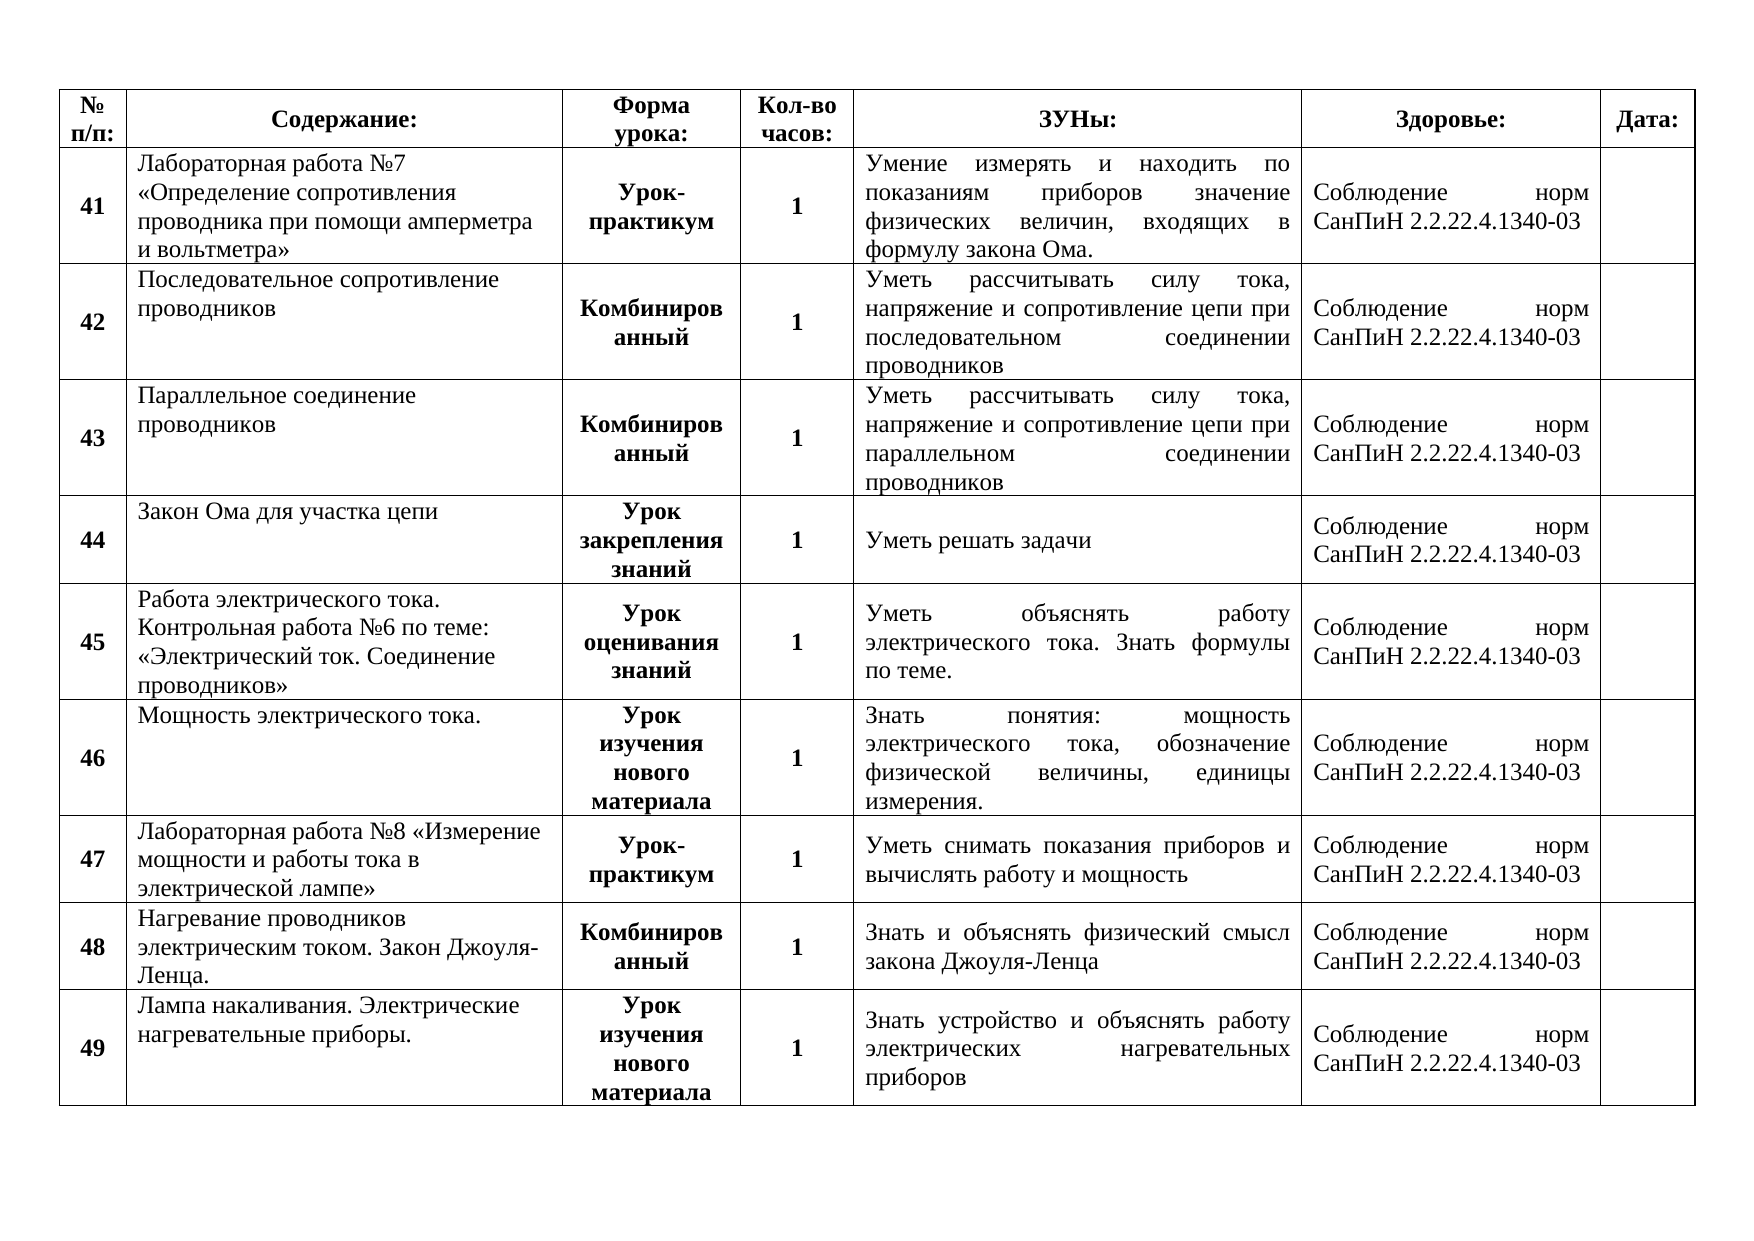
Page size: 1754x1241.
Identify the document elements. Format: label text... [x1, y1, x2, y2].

table_cell 43 [60, 380, 126, 495]
table_header Здоровье: [1302, 90, 1600, 147]
table_cell Уметь снимать показания приборов и вычислять работу и мощность [854, 816, 1301, 902]
table_header № п/п: [60, 90, 126, 147]
table_cell Знать и объяснять физический смысл закона Джоуля-Ленца [854, 903, 1301, 989]
table_cell Соблюдение норм СанПиН 2.2.22.4.1340-03 [1302, 700, 1600, 815]
table_cell [1601, 700, 1694, 815]
table_cell 44 [60, 496, 126, 583]
table_cell Комбинированный [563, 380, 740, 495]
table_header Содержание: [127, 90, 562, 147]
table_cell Урок-практикум [563, 816, 740, 902]
table_cell Параллельное соединение проводников [127, 380, 562, 495]
table_cell Мощность электрического тока. [127, 700, 562, 815]
table_cell Соблюдение норм СанПиН 2.2.22.4.1340-03 [1302, 584, 1600, 699]
table_cell Соблюдение норм СанПиН 2.2.22.4.1340-03 [1302, 903, 1600, 989]
table_cell 49 [60, 990, 126, 1105]
table_cell 1 [741, 990, 853, 1105]
table_cell Знать понятия: мощность электрического тока, обозначение физической величины, единицы измерения. [854, 700, 1301, 815]
table_cell 1 [741, 584, 853, 699]
table_cell [1601, 990, 1694, 1105]
table_cell 48 [60, 903, 126, 989]
table_cell Соблюдение норм СанПиН 2.2.22.4.1340-03 [1302, 990, 1600, 1105]
table_cell 47 [60, 816, 126, 902]
table_cell Уметь объяснять работу электрического тока. Знать формулы по теме. [854, 584, 1301, 699]
table_cell Умение измерять и находить по показаниям приборов значение физических величин, входящих в формулу закона Ома. [854, 148, 1301, 263]
table_cell Соблюдение норм СанПиН 2.2.22.4.1340-03 [1302, 816, 1600, 902]
table_header Дата: [1601, 90, 1694, 147]
table_cell 41 [60, 148, 126, 263]
table_header Кол-во часов: [741, 90, 853, 147]
table_cell 1 [741, 148, 853, 263]
table_cell Комбинированный [563, 264, 740, 379]
table_cell [1601, 264, 1694, 379]
table_cell 45 [60, 584, 126, 699]
table_cell 46 [60, 700, 126, 815]
table_cell Соблюдение норм СанПиН 2.2.22.4.1340-03 [1302, 264, 1600, 379]
table_header ЗУНы: [854, 90, 1301, 147]
table_cell Уметь рассчитывать силу тока, напряжение и сопротивление цепи при последовательном соединении проводников [854, 264, 1301, 379]
table_cell 1 [741, 264, 853, 379]
table_cell Соблюдение норм СанПиН 2.2.22.4.1340-03 [1302, 380, 1600, 495]
table_cell Урок-практикум [563, 148, 740, 263]
table_cell [1601, 496, 1694, 583]
table_cell Соблюдение норм СанПиН 2.2.22.4.1340-03 [1302, 496, 1600, 583]
table_cell Урок изучения нового материала [563, 700, 740, 815]
table_cell Лампа накаливания. Электрические нагревательные приборы. [127, 990, 562, 1105]
table_cell 1 [741, 700, 853, 815]
table_cell 42 [60, 264, 126, 379]
table_cell Знать устройство и объяснять работу электрических нагревательных приборов [854, 990, 1301, 1105]
table_cell Лабораторная работа №7 «Определение сопротивления проводника при помощи амперметра и вольтметра» [127, 148, 562, 263]
table_cell 1 [741, 903, 853, 989]
table_cell 1 [741, 496, 853, 583]
table_cell Работа электрического тока. Контрольная работа №6 по теме: «Электрический ток. Соединение проводников» [127, 584, 562, 699]
table_cell Лабораторная работа №8 «Измерение мощности и работы тока в электрической лампе» [127, 816, 562, 902]
table_cell Уметь рассчитывать силу тока, напряжение и сопротивление цепи при параллельном соединении проводников [854, 380, 1301, 495]
table_cell Урок оценивания знаний [563, 584, 740, 699]
table_cell [1601, 584, 1694, 699]
table_cell [1601, 816, 1694, 902]
table_cell 1 [741, 380, 853, 495]
table_cell Нагревание проводников электрическим током. Закон Джоуля-Ленца. [127, 903, 562, 989]
table_cell Урок закрепления знаний [563, 496, 740, 583]
table_cell [1601, 148, 1694, 263]
table_cell [1601, 903, 1694, 989]
table_cell Уметь решать задачи [854, 496, 1301, 583]
table_cell Комбинированный [563, 903, 740, 989]
table_cell Последовательное сопротивление проводников [127, 264, 562, 379]
table_cell Закон Ома для участка цепи [127, 496, 562, 583]
table_cell Урок изучения нового материала [563, 990, 740, 1105]
table_cell 1 [741, 816, 853, 902]
table_header Форма урока: [563, 90, 740, 147]
table_cell [1601, 380, 1694, 495]
table_cell Соблюдение норм СанПиН 2.2.22.4.1340-03 [1302, 148, 1600, 263]
